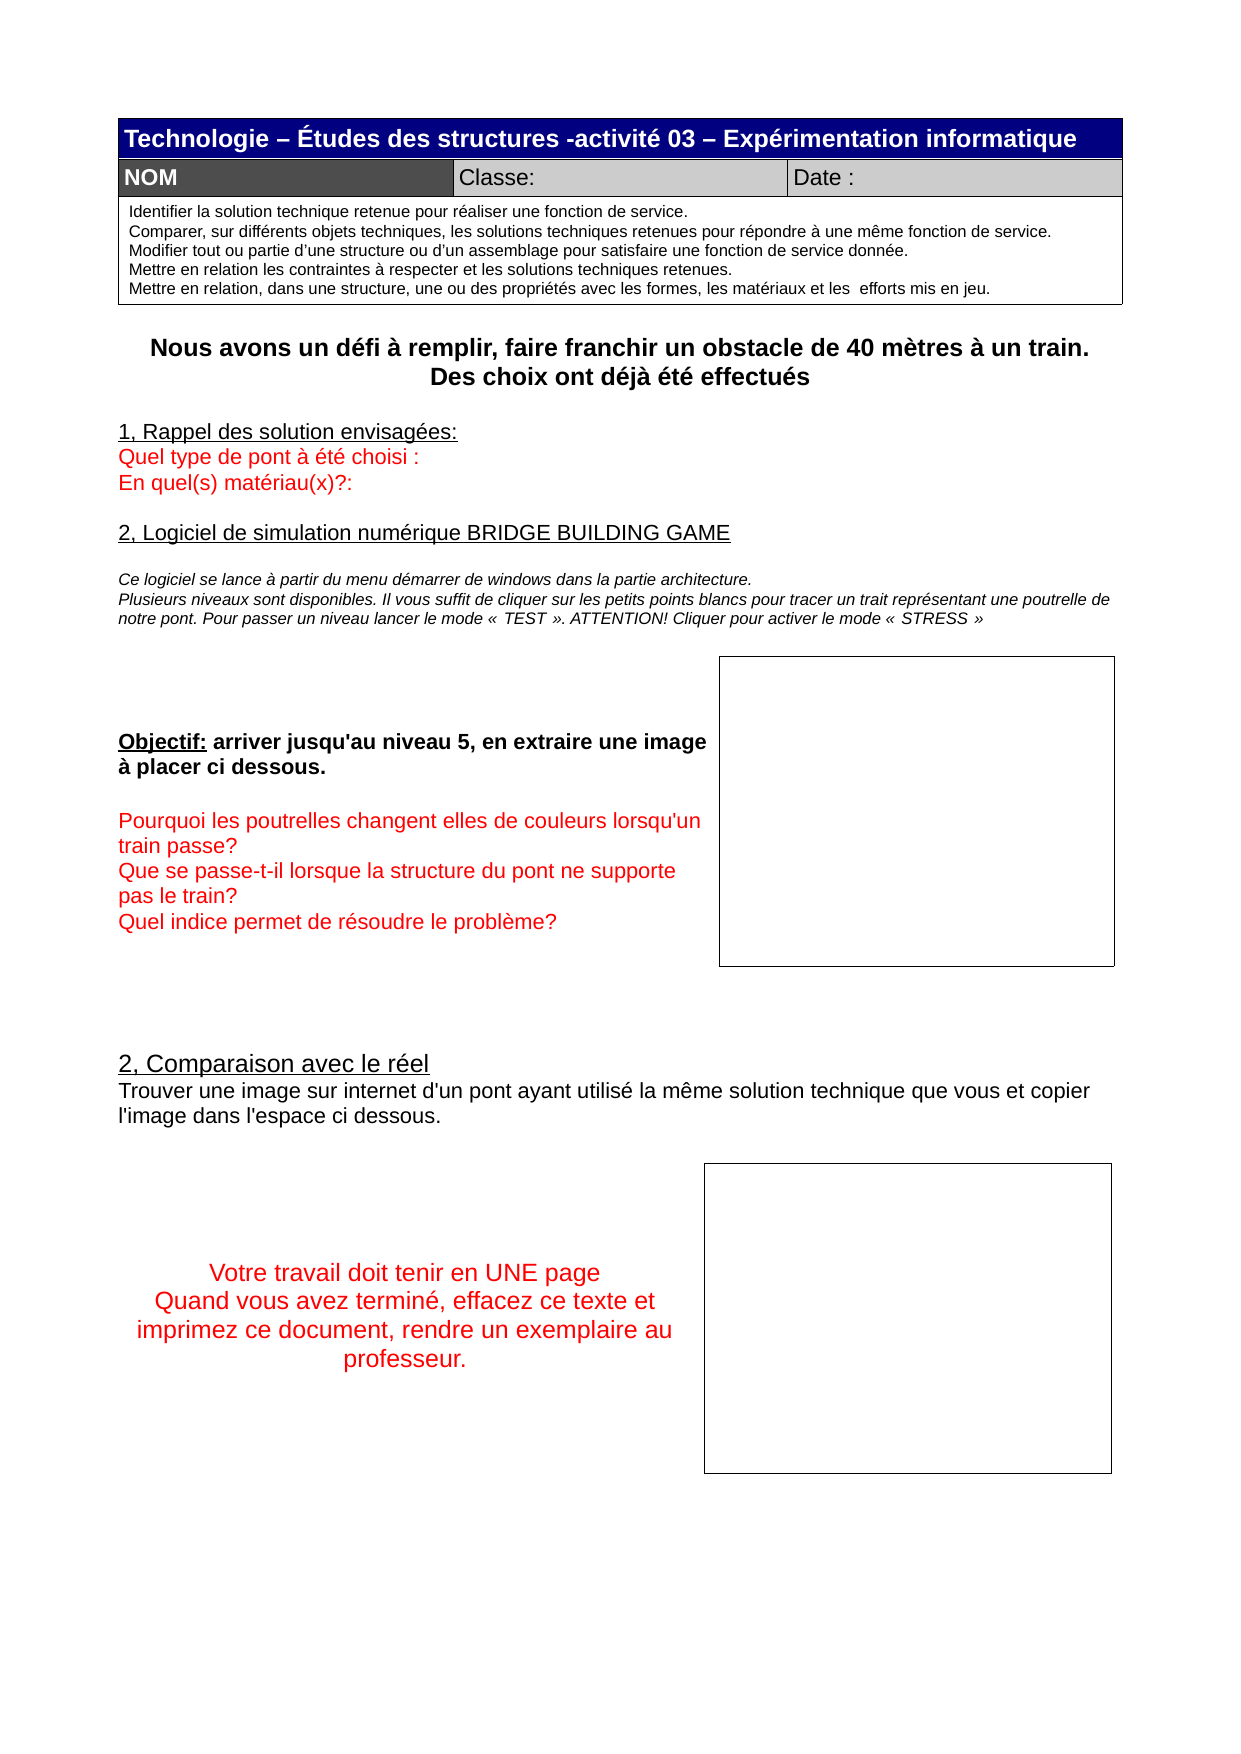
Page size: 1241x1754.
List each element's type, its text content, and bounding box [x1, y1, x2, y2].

table_header Technologie – Études des structures -activité 03 – Expérimentation informatique [119, 119, 1122, 158]
table_cell NOM [119, 160, 453, 196]
text Que se passe-t-il lorsque la structure du pont ne supporte pas le train? [118, 858, 719, 908]
text Quel indice permet de résoudre le problème? [118, 908, 719, 934]
table_cell Classe: [454, 160, 787, 196]
text Nous avons un défi à remplir, faire franchir un obstacle de 40 mètres à un train. [118, 333, 1122, 361]
text 2, Comparaison avec le réel [118, 1049, 1122, 1077]
table_cell Date : [788, 160, 1122, 196]
text Quel type de pont à été choisi : [118, 444, 1122, 469]
text Pourquoi les poutrelles changent elles de couleurs lorsqu'un train passe? [118, 808, 719, 858]
text 1, Rappel des solution envisagées: [118, 419, 1122, 444]
text Quand vous avez terminé, effacez ce texte et imprimez ce document, rendre un exemplaire au professeur. [118, 1286, 704, 1372]
table_header Identifier la solution technique retenue pour réaliser une fonction de service. Comparer, sur différents objets techniques, les solutions techniques retenues pour répondre à une même fonction de service. Modifier tout ou partie d’une structure ou d’un assemblage pour satisfaire une fonction de service donnée. Mettre en relation les contraintes à respecter et les solutions techniques retenues. Mettre en relation, dans une structure, une ou des propriétés avec les formes, les matériaux et les efforts mis en jeu. [119, 197, 1122, 304]
text Ce logiciel se lance à partir du menu démarrer de windows dans la partie architecture. [118, 570, 1122, 589]
text Objectif: arriver jusqu'au niveau 5, en extraire une image à placer ci dessous. [118, 728, 719, 779]
text 2, Logiciel de simulation numérique BRIDGE BUILDING GAME [118, 520, 1122, 545]
text En quel(s) matériau(x)?: [118, 469, 1122, 494]
text Des choix ont déjà été effectués [118, 361, 1122, 390]
text Trouver une image sur internet d'un pont ayant utilisé la même solution technique que vous et copier l'image dans l'espace ci dessous. [118, 1077, 1122, 1128]
text Plusieurs niveaux sont disponibles. Il vous suffit de cliquer sur les petits points blancs pour tracer un trait représentant une poutrelle de notre pont. Pour passer un niveau lancer le mode « TEST ». ATTENTION! Cliquer pour activer le mode « STRESS » [118, 589, 1122, 628]
text Votre travail doit tenir en UNE page [118, 1257, 704, 1286]
